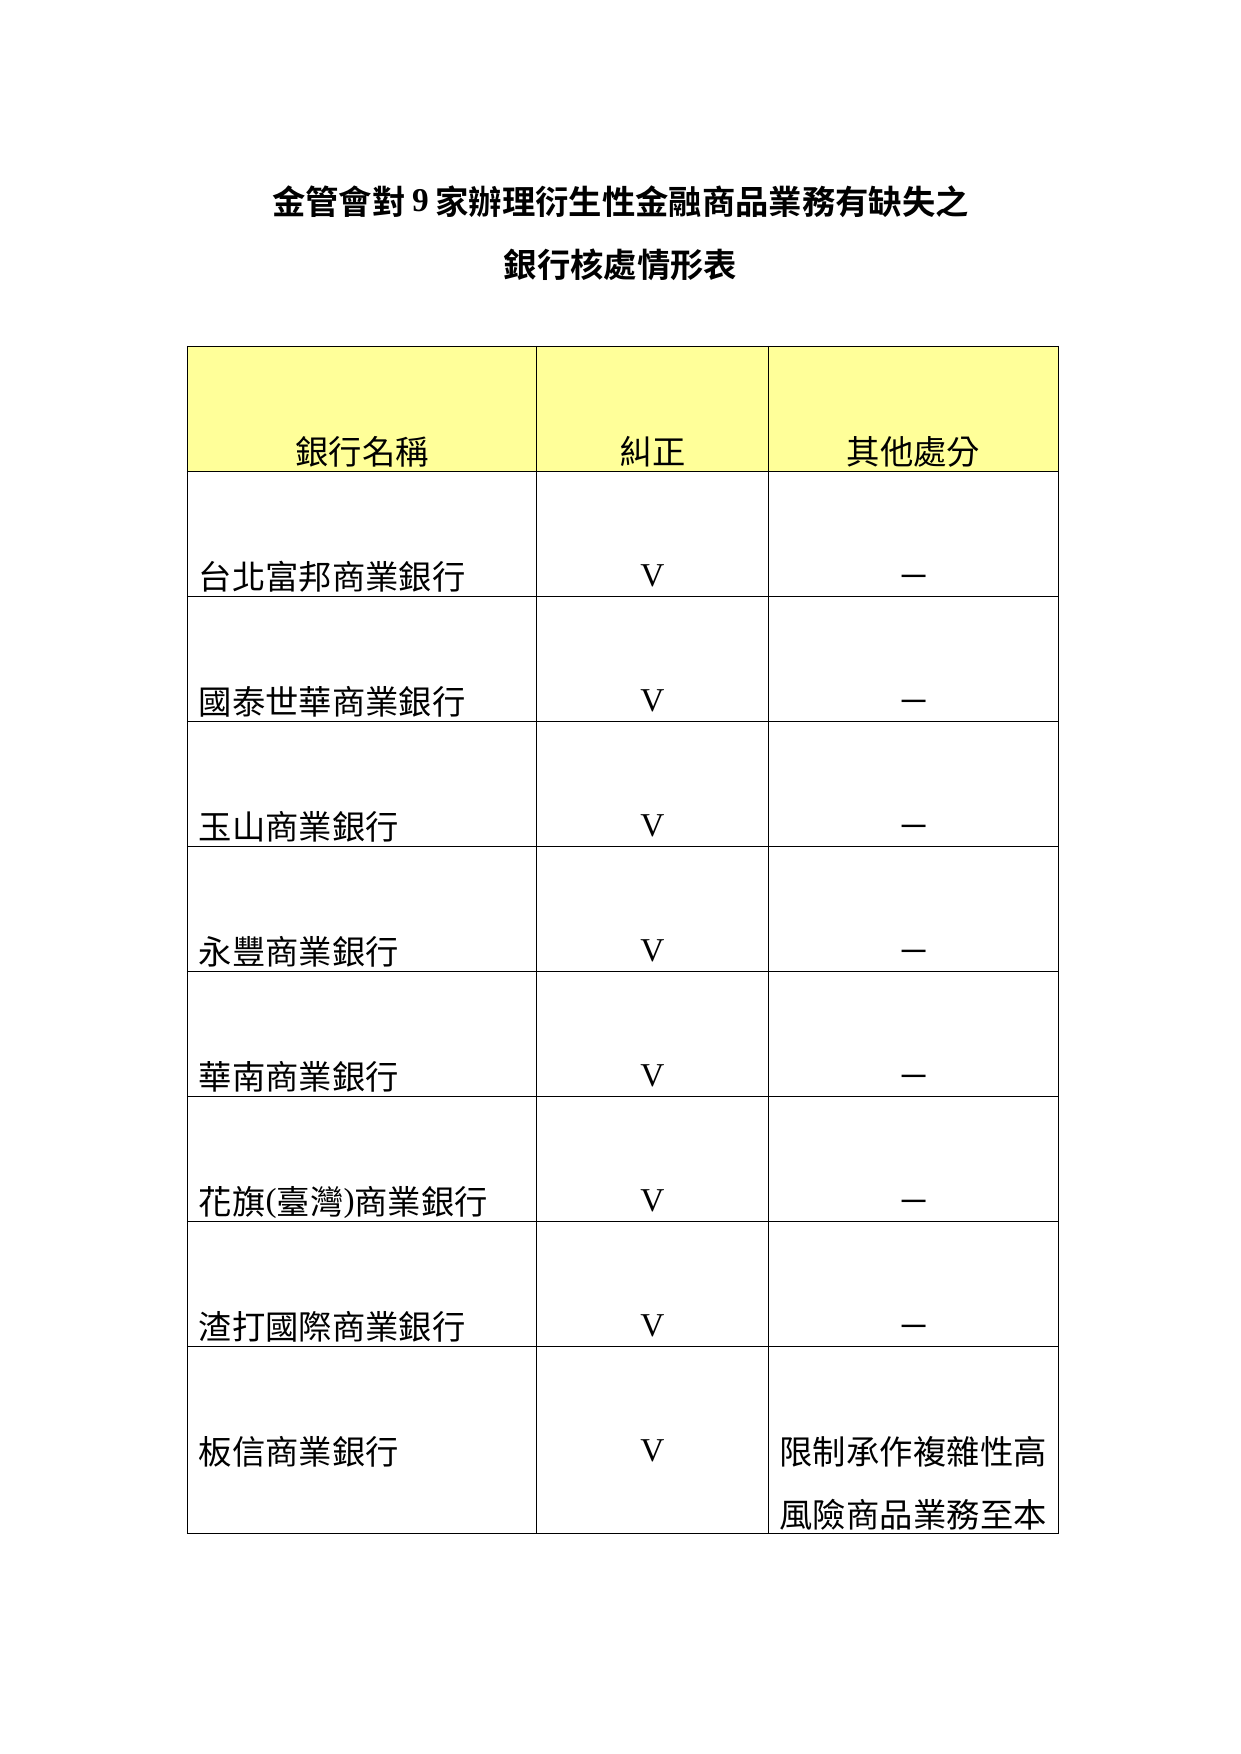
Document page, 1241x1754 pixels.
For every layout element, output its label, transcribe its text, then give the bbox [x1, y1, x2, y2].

table_cell 花旗(臺灣)商業銀行 [188, 1097, 536, 1221]
table_cell V [537, 1097, 768, 1221]
table_cell ─ [769, 597, 1058, 721]
table_cell V [537, 847, 768, 971]
table_cell ─ [769, 847, 1058, 971]
table_header 糾正 [537, 347, 768, 471]
table_cell ─ [769, 722, 1058, 846]
table_cell V [537, 1222, 768, 1346]
table_cell V [537, 972, 768, 1096]
table_cell 台北富邦商業銀行 [188, 472, 536, 596]
table_cell 限制承作複雜性高風險商品業務至本 [769, 1347, 1058, 1533]
table_cell 板信商業銀行 [188, 1347, 536, 1533]
table_cell ─ [769, 972, 1058, 1096]
table_cell 玉山商業銀行 [188, 722, 536, 846]
table_cell V [537, 597, 768, 721]
table_cell 國泰世華商業銀行 [188, 597, 536, 721]
table_cell ─ [769, 1222, 1058, 1346]
table_cell ─ [769, 472, 1058, 596]
table_cell V [537, 1347, 768, 1533]
table_cell V [537, 722, 768, 846]
table_cell 華南商業銀行 [188, 972, 536, 1096]
table_cell 永豐商業銀行 [188, 847, 536, 971]
text 銀行核處情形表 [187, 221, 1053, 346]
table_cell V [537, 472, 768, 596]
table_header 銀行名稱 [188, 347, 536, 471]
text 金管會對9家辦理衍生性金融商品業務有缺失之 [187, 158, 1053, 221]
table_cell 渣打國際商業銀行 [188, 1222, 536, 1346]
table_header 其他處分 [769, 347, 1058, 471]
table_cell ─ [769, 1097, 1058, 1221]
